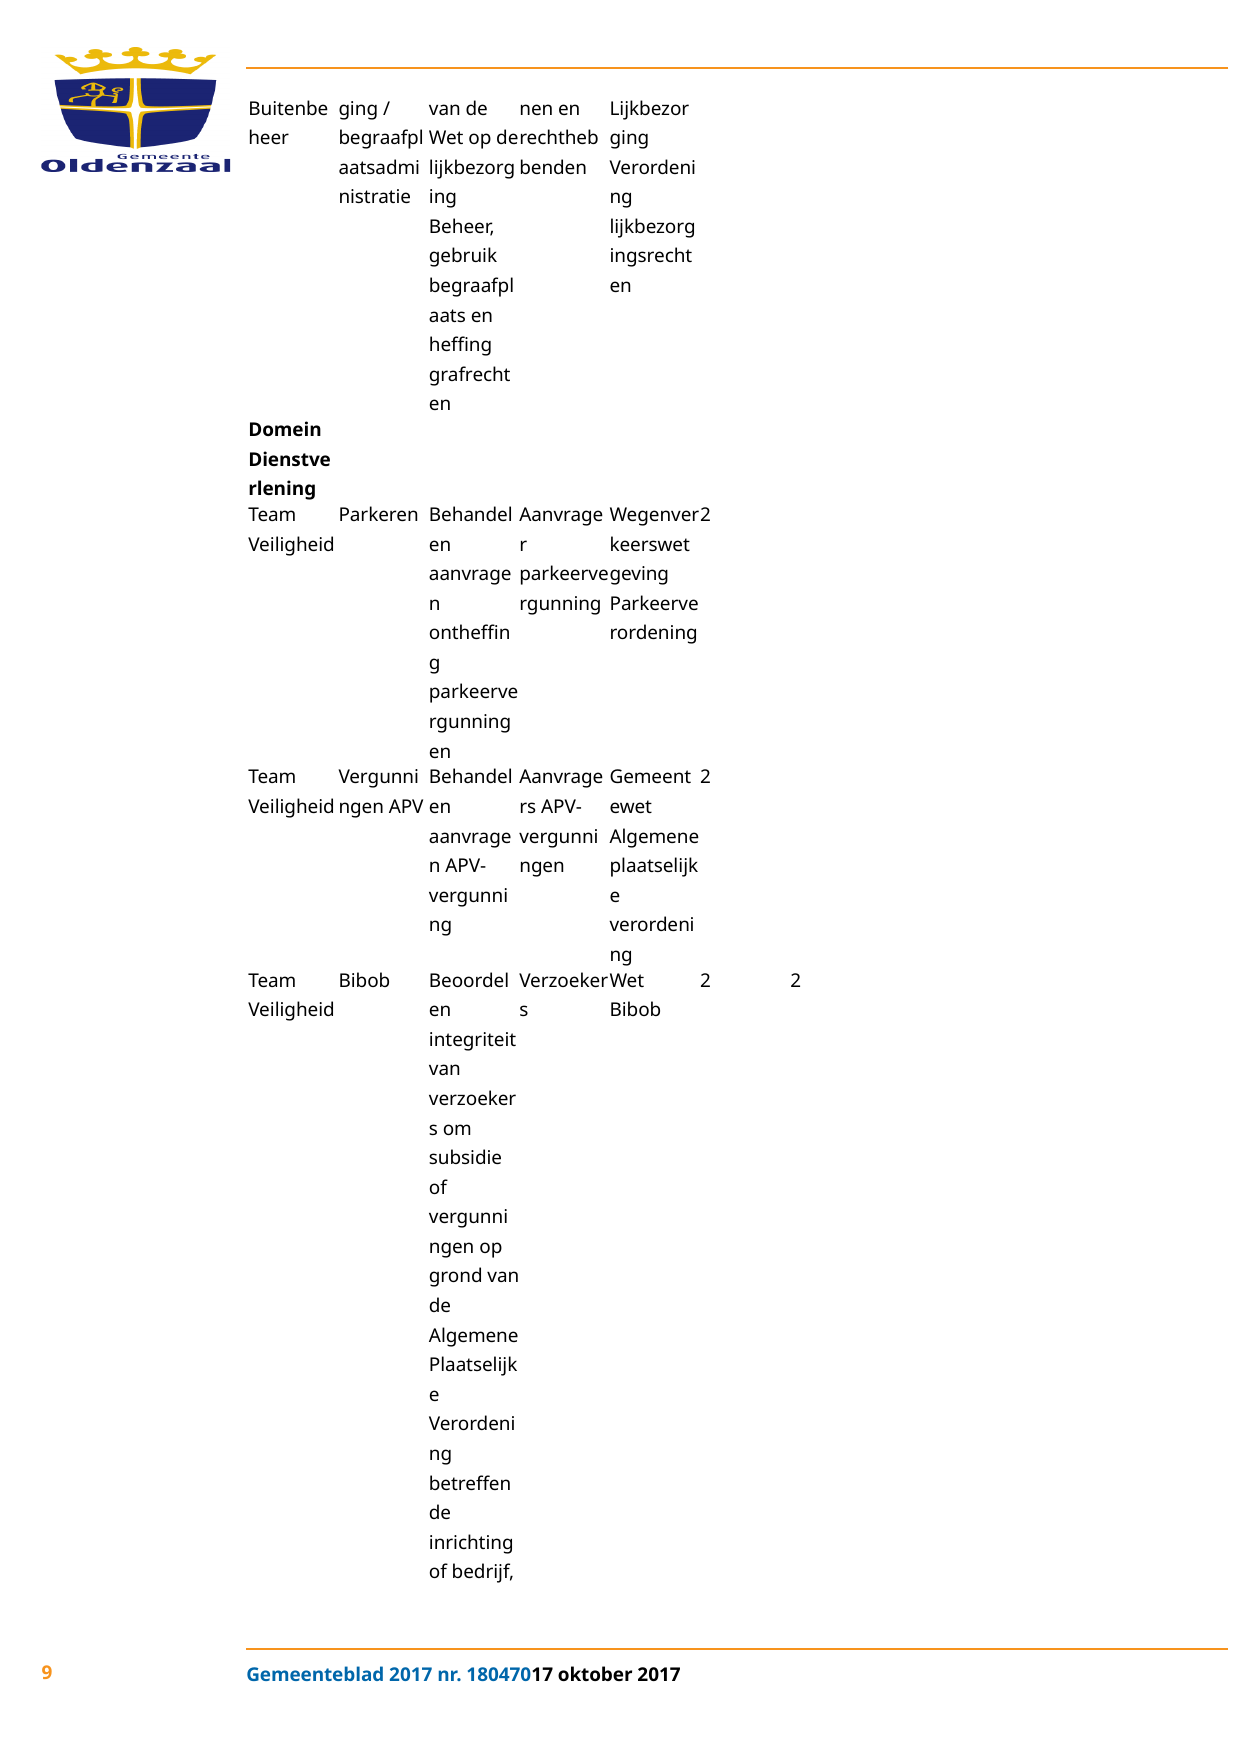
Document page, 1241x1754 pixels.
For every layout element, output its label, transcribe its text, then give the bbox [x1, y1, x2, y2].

table_cell [1061, 416, 1152, 501]
table_cell [971, 95, 1061, 416]
table_cell [971, 764, 1061, 967]
table_cell 2 [700, 967, 790, 1584]
table_cell van de Wet op de lijkbezorging Beheer, gebruik begraafplaats en heffing grafrechten [429, 95, 519, 416]
picture [41, 47, 231, 172]
table_cell Bibob [338, 967, 429, 1584]
table_cell [790, 764, 881, 967]
table_cell [609, 416, 700, 501]
table_cell Vergunningen APV [338, 764, 429, 967]
table_cell Wet Bibob [609, 967, 700, 1584]
table_cell Wegenverkeerswetgeving Parkeerverordening [609, 501, 700, 764]
table_cell nen en rechthebbenden [519, 95, 609, 416]
table_cell [1061, 501, 1152, 764]
table_cell Team Veiligheid [248, 967, 338, 1584]
table_cell 2 [700, 501, 790, 764]
table_cell [790, 416, 881, 501]
table_cell [881, 416, 971, 501]
table_cell Behandelen aanvragen APV-vergunning [429, 764, 519, 967]
table_cell Parkeren [338, 501, 429, 764]
table_cell [1061, 95, 1152, 416]
table_cell Beoordelen integriteit van verzoekers om subsidie of vergunningen op grond van de Algemene Plaatselijke Verordening betreffende inrichting of bedrijf, [429, 967, 519, 1584]
table_cell Buitenbeheer [248, 95, 338, 416]
table_cell [881, 764, 971, 967]
table_cell [881, 967, 971, 1584]
table_cell [790, 95, 881, 416]
table_cell Gemeentewet Algemene plaatselijke verordening [609, 764, 700, 967]
table_cell [971, 501, 1061, 764]
table_cell Behandelen aanvragen ontheffing parkeervergunningen [429, 501, 519, 764]
table_cell ging / begraafplaatsadministratie [338, 95, 429, 416]
table_cell [971, 967, 1061, 1584]
table_cell [429, 416, 519, 501]
table_cell Wet op de Lijkbezorging Verordening lijkbezorgingsrechten [609, 95, 700, 416]
table_cell 4 [700, 95, 790, 416]
table_cell [700, 416, 790, 501]
table_cell [881, 501, 971, 764]
table_cell Aanvragers APV-vergunningen [519, 764, 609, 967]
table_cell [881, 95, 971, 416]
table_cell Team Veiligheid [248, 764, 338, 967]
table_cell [519, 416, 609, 501]
table_cell Team Veiligheid [248, 501, 338, 764]
table_cell [338, 416, 429, 501]
table_cell Aanvrager parkeervergunning [519, 501, 609, 764]
table_cell [1061, 967, 1152, 1584]
table_cell [971, 416, 1061, 501]
table_cell 2 [700, 764, 790, 967]
table_cell Verzoekers [519, 967, 609, 1584]
table_cell 2 [790, 967, 881, 1584]
table_cell [790, 501, 881, 764]
table_cell [1061, 764, 1152, 967]
table_cell Domein Dienstverlening [248, 416, 338, 501]
